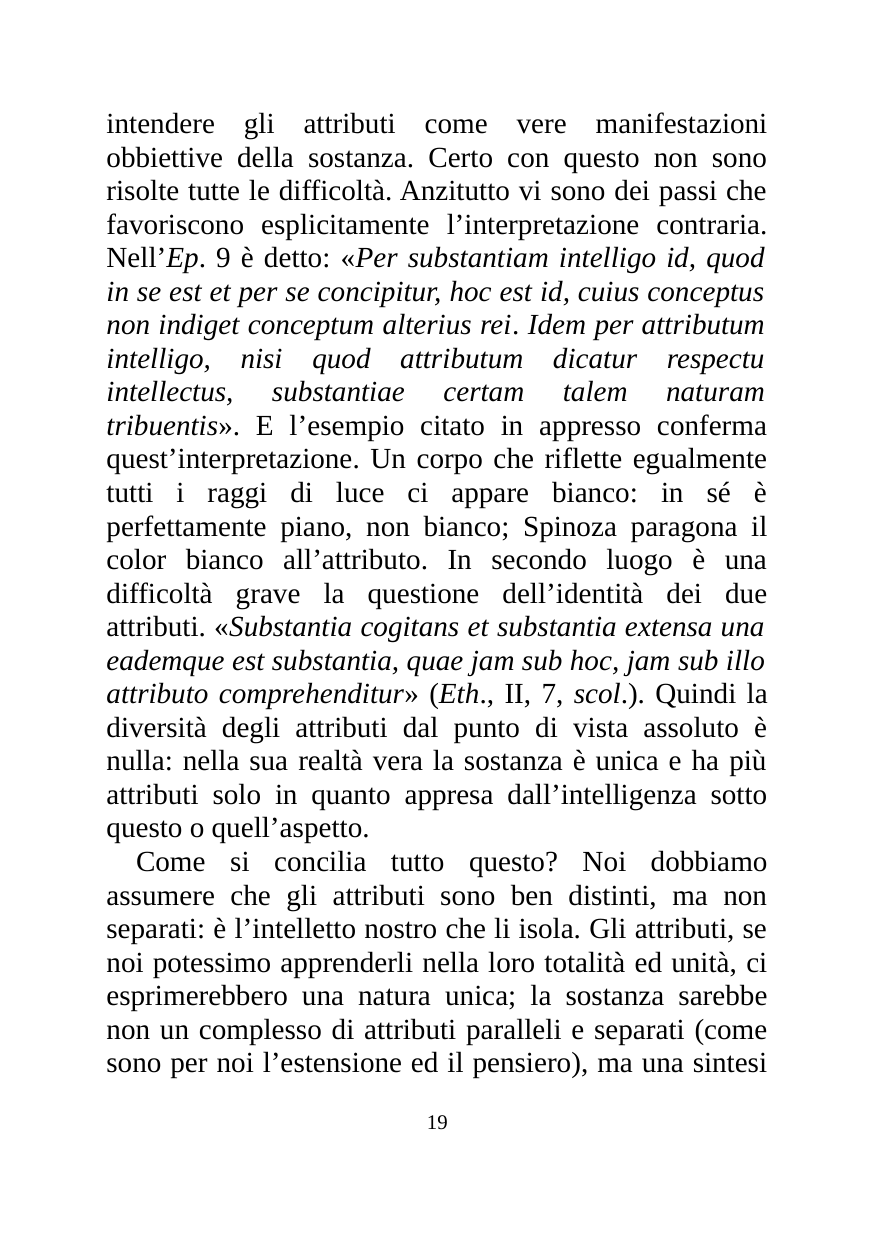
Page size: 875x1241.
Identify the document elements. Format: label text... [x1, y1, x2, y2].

text Come si concilia tutto questo? Noi dobbiamo assumere che gli attributi sono ben distinti, ma non separati: è l’intelletto nostro che li isola. Gli attributi, se noi potessimo apprenderli nella loro totalità ed unità, ci esprimerebbero una natura unica; la sostanza sarebbe non un complesso di attributi paralleli e separati (come sono per noi l’estensione ed il pensiero), ma una sintesi [106, 844, 768, 1079]
text intendere gli attributi come vere manifestazioni obbiettive della sostanza. Certo con questo non sono risolte tutte le difficoltà. Anzitutto vi sono dei passi che favoriscono esplicitamente l’interpretazione contraria. Nell’Ep. 9 è detto: «Per substantiam intelligo id, quod in se est et per se concipitur, hoc est id, cuius conceptus non indiget conceptum alterius rei. Idem per attributum intelligo, nisi quod attributum dicatur respectu intellectus, substantiae certam talem naturam tribuentis». E l’esempio citato in appresso conferma quest’interpretazione. Un corpo che riflette egualmente tutti i raggi di luce ci appare bianco: in sé è perfettamente piano, non bianco; Spinoza paragona il color bianco all’attributo. In secondo luogo è una difficoltà grave la questione dell’identità dei due attributi. «Substantia cogitans et substantia extensa una eademque est substantia, quae jam sub hoc, jam sub illo attributo comprehenditur» (Eth., II, 7, scol.). Quindi la diversità degli attributi dal punto di vista assoluto è nulla: nella sua realtà vera la sostanza è unica e ha più attributi solo in quanto appresa dall’intelligenza sotto questo o quell’aspetto. [106, 106, 768, 844]
